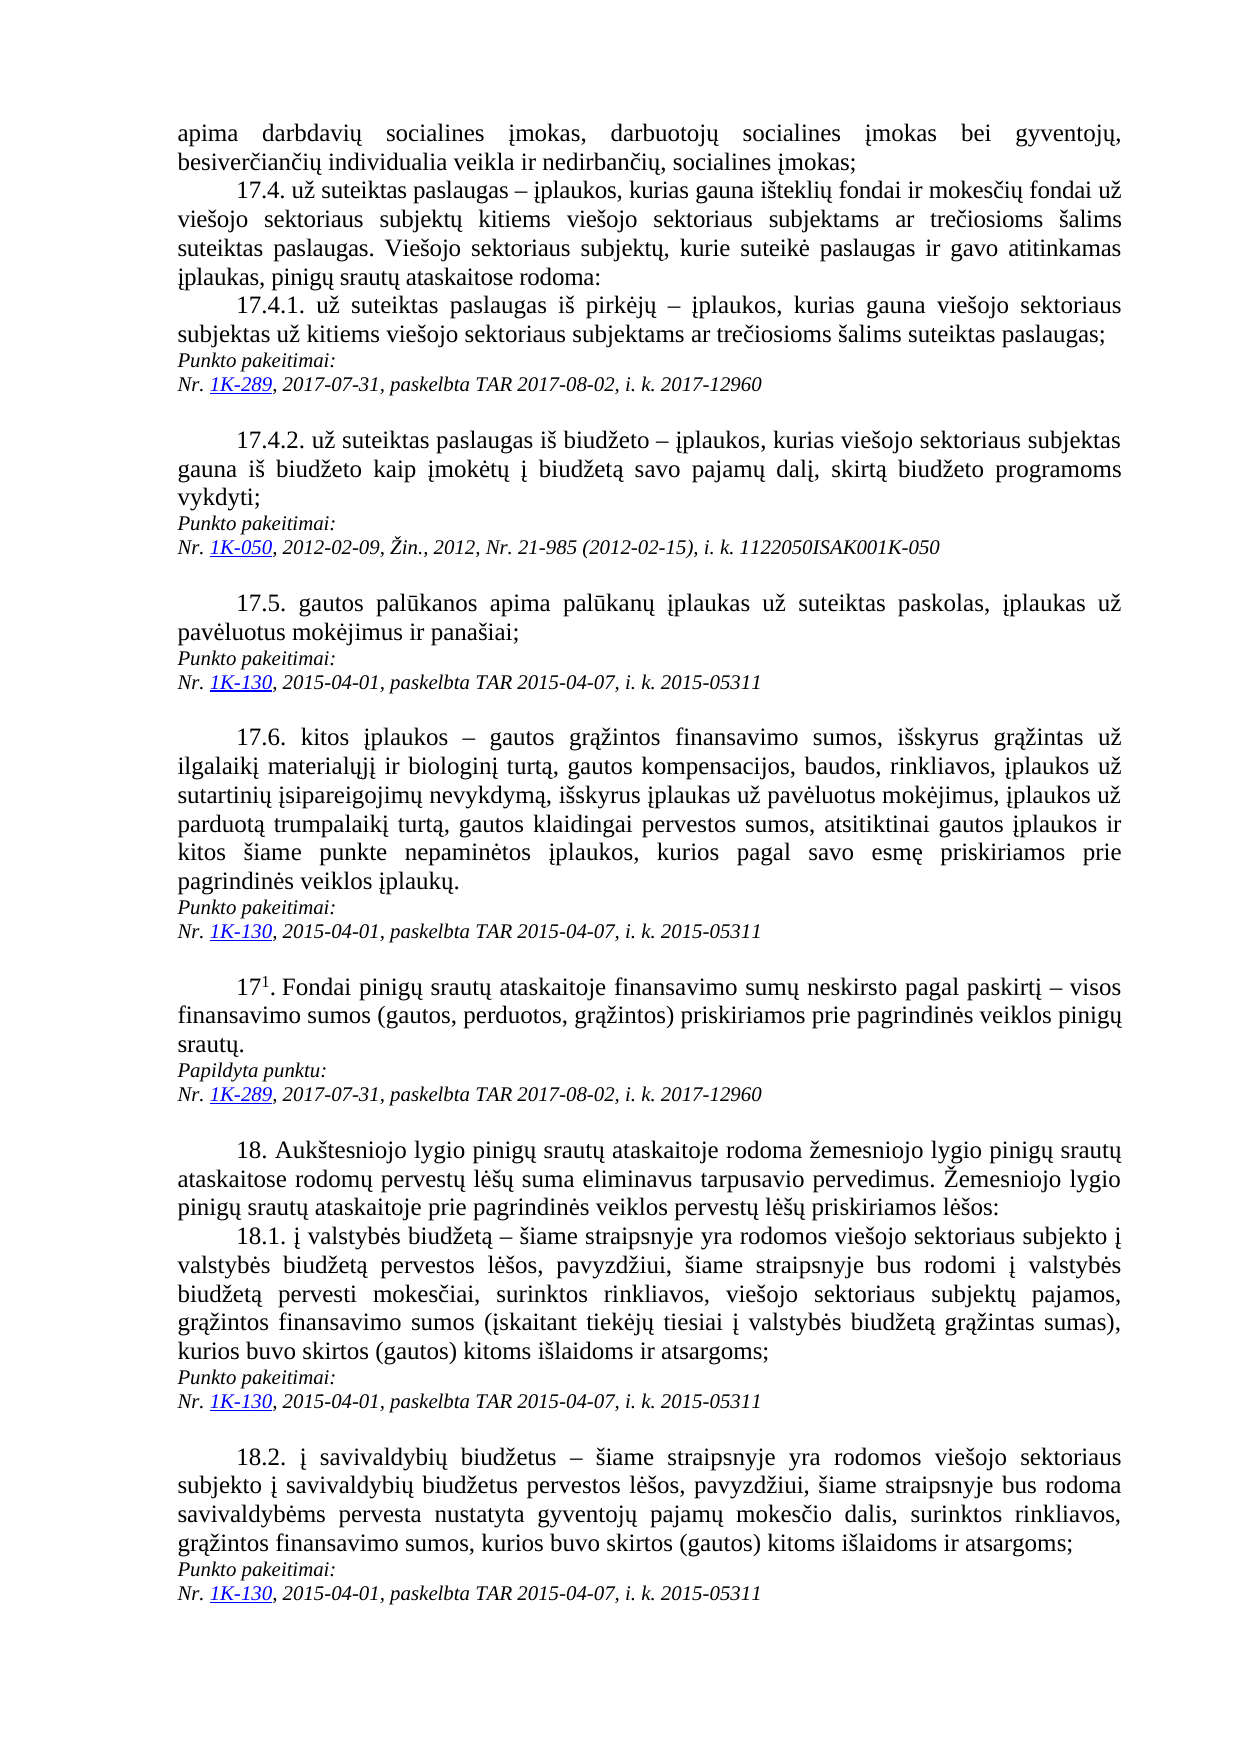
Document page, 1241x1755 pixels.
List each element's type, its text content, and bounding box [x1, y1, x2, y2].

text Punkto pakeitimai: [177, 1365, 1122, 1389]
text 18. Aukštesniojo lygio pinigų srautų ataskaitoje rodoma žemesniojo lygio pinigų srautų ataskaitose rodomų pervestų lėšų suma eliminavus tarpusavio pervedimus. Žemesniojo lygio pinigų srautų ataskaitoje prie pagrindinės veiklos pervestų lėšų priskiriamos lėšos: [177, 1135, 1122, 1221]
text Nr. 1K-289, 2017-07-31, paskelbta TAR 2017-08-02, i. k. 2017-12960 [177, 372, 1122, 396]
text Nr. 1K-130, 2015-04-01, paskelbta TAR 2015-04-07, i. k. 2015-05311 [177, 1389, 1122, 1413]
text 17.4.2. už suteiktas paslaugas iš biudžeto – įplaukos, kurias viešojo sektoriaus subjektas gauna iš biudžeto kaip įmokėtų į biudžetą savo pajamų dalį, skirtą biudžeto programoms vykdyti; [177, 425, 1122, 511]
text Punkto pakeitimai: [177, 511, 1122, 535]
text Nr. 1K-130, 2015-04-01, paskelbta TAR 2015-04-07, i. k. 2015-05311 [177, 1581, 1122, 1605]
text Nr. 1K-050, 2012-02-09, Žin., 2012, Nr. 21-985 (2012-02-15), i. k. 1122050ISAK001K-050 [177, 535, 1122, 559]
text Punkto pakeitimai: [177, 895, 1122, 919]
text 17.5. gautos palūkanos apima palūkanų įplaukas už suteiktas paskolas, įplaukas už pavėluotus mokėjimus ir panašiai; [177, 588, 1122, 646]
text 17.4. už suteiktas paslaugas – įplaukos, kurias gauna išteklių fondai ir mokesčių fondai už viešojo sektoriaus subjektų kitiems viešojo sektoriaus subjektams ar trečiosioms šalims suteiktas paslaugas. Viešojo sektoriaus subjektų, kurie suteikė paslaugas ir gavo atitinkamas įplaukas, pinigų srautų ataskaitose rodoma: [177, 176, 1122, 291]
text 18.2. į savivaldybių biudžetus – šiame straipsnyje yra rodomos viešojo sektoriaus subjekto į savivaldybių biudžetus pervestos lėšos, pavyzdžiui, šiame straipsnyje bus rodoma savivaldybėms pervesta nustatyta gyventojų pajamų mokesčio dalis, surinktos rinkliavos, grąžintos finansavimo sumos, kurios buvo skirtos (gautos) kitoms išlaidoms ir atsargoms; [177, 1442, 1122, 1557]
text Papildyta punktu: [177, 1058, 1122, 1082]
text Nr. 1K-130, 2015-04-01, paskelbta TAR 2015-04-07, i. k. 2015-05311 [177, 670, 1122, 694]
text Punkto pakeitimai: [177, 646, 1122, 670]
text 17.4.1. už suteiktas paslaugas iš pirkėjų – įplaukos, kurias gauna viešojo sektoriaus subjektas už kitiems viešojo sektoriaus subjektams ar trečiosioms šalims suteiktas paslaugas; [177, 291, 1122, 348]
text 171. Fondai pinigų srautų ataskaitoje finansavimo sumų neskirsto pagal paskirtį ‒ visos finansavimo sumos (gautos, perduotos, grąžintos) priskiriamos prie pagrindinės veiklos pinigų srautų. [177, 972, 1122, 1058]
text Nr. 1K-289, 2017-07-31, paskelbta TAR 2017-08-02, i. k. 2017-12960 [177, 1082, 1122, 1106]
text apima darbdavių socialines įmokas, darbuotojų socialines įmokas bei gyventojų, besiverčiančių individualia veikla ir nedirbančių, socialines įmokas; [177, 118, 1122, 176]
text Nr. 1K-130, 2015-04-01, paskelbta TAR 2015-04-07, i. k. 2015-05311 [177, 919, 1122, 943]
text 18.1. į valstybės biudžetą – šiame straipsnyje yra rodomos viešojo sektoriaus subjekto į valstybės biudžetą pervestos lėšos, pavyzdžiui, šiame straipsnyje bus rodomi į valstybės biudžetą pervesti mokesčiai, surinktos rinkliavos, viešojo sektoriaus subjektų pajamos, grąžintos finansavimo sumos (įskaitant tiekėjų tiesiai į valstybės biudžetą grąžintas sumas), kurios buvo skirtos (gautos) kitoms išlaidoms ir atsargoms; [177, 1221, 1122, 1365]
text Punkto pakeitimai: [177, 1557, 1122, 1581]
text Punkto pakeitimai: [177, 348, 1122, 372]
text 17.6. kitos įplaukos – gautos grąžintos finansavimo sumos, išskyrus grąžintas už ilgalaikį materialųjį ir biologinį turtą, gautos kompensacijos, baudos, rinkliavos, įplaukos už sutartinių įsipareigojimų nevykdymą, išskyrus įplaukas už pavėluotus mokėjimus, įplaukos už parduotą trumpalaikį turtą, gautos klaidingai pervestos sumos, atsitiktinai gautos įplaukos ir kitos šiame punkte nepaminėtos įplaukos, kurios pagal savo esmę priskiriamos prie pagrindinės veiklos įplaukų. [177, 722, 1122, 895]
